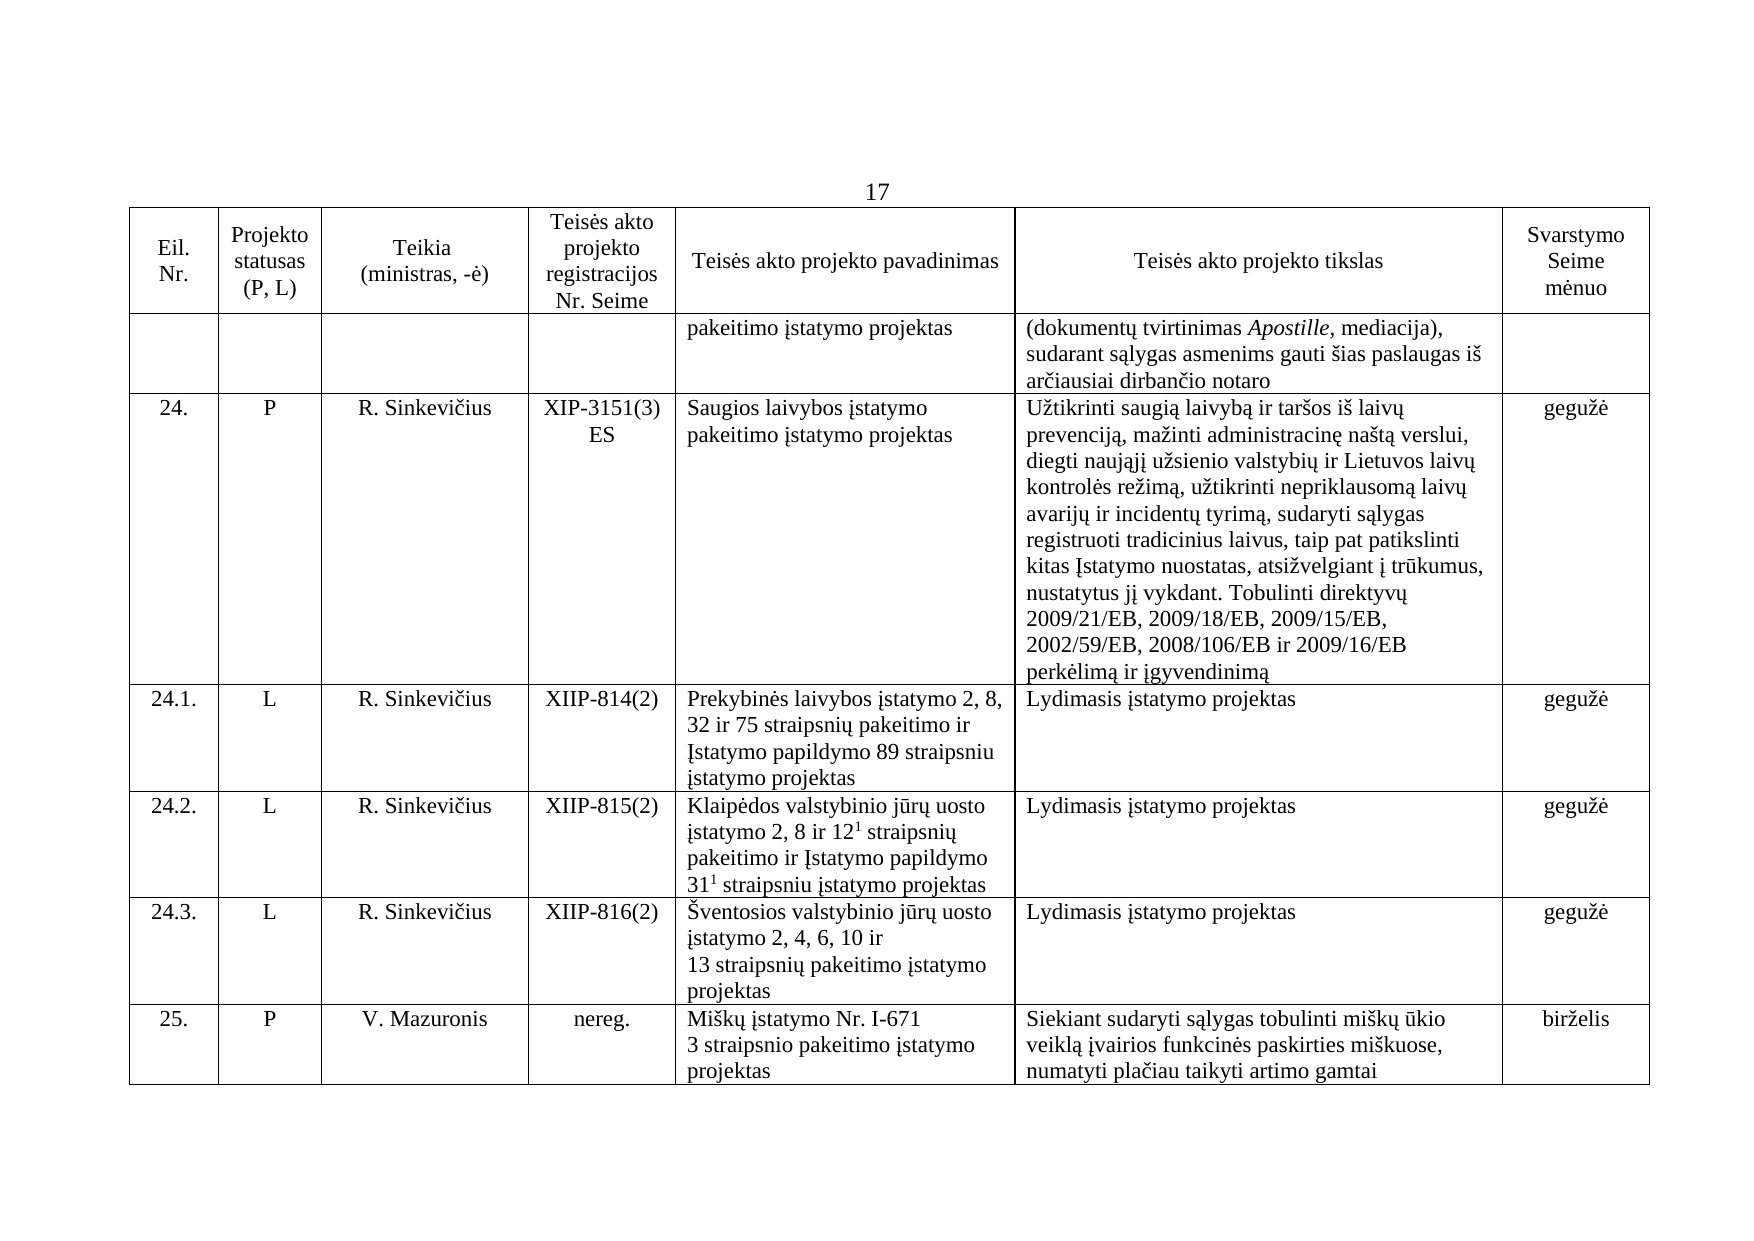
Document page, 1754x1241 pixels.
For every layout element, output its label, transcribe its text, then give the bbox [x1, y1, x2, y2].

table_cell 24.3. [130, 898, 218, 1003]
table_cell R. Sinkevičius [322, 792, 528, 897]
table_cell 24.2. [130, 792, 218, 897]
table_cell Miškų įstatymo Nr. I-671 3 straipsnio pakeitimo įstatymo projektas [676, 1005, 1014, 1084]
table_cell Saugios laivybos įstatymo pakeitimo įstatymo projektas [676, 394, 1014, 684]
table_cell gegužė [1503, 792, 1649, 897]
table_cell 24.1. [130, 685, 218, 791]
table_header Teisės akto projekto tikslas [1016, 208, 1502, 313]
table_cell Užtikrinti saugią laivybą ir taršos iš laivų prevenciją, mažinti administracinę naštą verslui, diegti naująjį užsienio valstybių ir Lietuvos laivų kontrolės režimą, užtikrinti nepriklausomą laivų avarijų ir incidentų tyrimą, sudaryti sąlygas registruoti tradicinius laivus, taip pat patikslinti kitas Įstatymo nuostatas, atsižvelgiant į trūkumus, nustatytus jį vykdant. Tobulinti direktyvų 2009/21/EB, 2009/18/EB, 2009/15/EB, 2002/59/EB, 2008/106/EB ir 2009/16/EB perkėlimą ir įgyvendinimą [1016, 394, 1502, 684]
table_header Svarstymo Seime mėnuo [1503, 208, 1649, 313]
table_header Teisės akto projekto pavadinimas [676, 208, 1014, 313]
table_cell [1503, 314, 1649, 393]
table_cell [219, 314, 321, 393]
table_cell Lydimasis įstatymo projektas [1016, 898, 1502, 1003]
table_header Teikia (ministras, -ė) [322, 208, 528, 313]
table_cell nereg. [529, 1005, 675, 1084]
table_cell gegužė [1503, 394, 1649, 684]
table_cell [529, 314, 675, 393]
table_cell V. Mazuronis [322, 1005, 528, 1084]
table_cell XIIP-815(2) [529, 792, 675, 897]
table_cell P [219, 394, 321, 684]
table_cell P [219, 1005, 321, 1084]
table_cell Lydimasis įstatymo projektas [1016, 685, 1502, 791]
table_header Eil. Nr. [130, 208, 218, 313]
table_cell R. Sinkevičius [322, 898, 528, 1003]
table_cell L [219, 898, 321, 1003]
table_cell R. Sinkevičius [322, 394, 528, 684]
table_cell XIP-3151(3) ES [529, 394, 675, 684]
table_cell gegužė [1503, 685, 1649, 791]
table_cell L [219, 685, 321, 791]
table_cell pakeitimo įstatymo projektas [676, 314, 1014, 393]
table_cell R. Sinkevičius [322, 685, 528, 791]
table_cell [322, 314, 528, 393]
table_cell XIIP-814(2) [529, 685, 675, 791]
table_cell Lydimasis įstatymo projektas [1016, 792, 1502, 897]
table_cell gegužė [1503, 898, 1649, 1003]
table_cell Klaipėdos valstybinio jūrų uosto įstatymo 2, 8 ir 121 straipsnių pakeitimo ir Įstatymo papildymo 311 straipsniu įstatymo projektas [676, 792, 1014, 897]
table_cell (dokumentų tvirtinimas Apostille, mediacija), sudarant sąlygas asmenims gauti šias paslaugas iš arčiausiai dirbančio notaro [1016, 314, 1502, 393]
table_cell 25. [130, 1005, 218, 1084]
table_cell XIIP-816(2) [529, 898, 675, 1003]
table_cell L [219, 792, 321, 897]
table_cell Šventosios valstybinio jūrų uosto įstatymo 2, 4, 6, 10 ir 13 straipsnių pakeitimo įstatymo projektas [676, 898, 1014, 1003]
table_cell Siekiant sudaryti sąlygas tobulinti miškų ūkio veiklą įvairios funkcinės paskirties miškuose, numatyti plačiau taikyti artimo gamtai [1016, 1005, 1502, 1084]
table_cell [130, 314, 218, 393]
table_cell Prekybinės laivybos įstatymo 2, 8, 32 ir 75 straipsnių pakeitimo ir Įstatymo papildymo 89 straipsniu įstatymo projektas [676, 685, 1014, 791]
table_cell 24. [130, 394, 218, 684]
table_header Projekto statusas (P, L) [219, 208, 321, 313]
table_header Teisės akto projekto registracijos Nr. Seime [529, 208, 675, 313]
table_cell birželis [1503, 1005, 1649, 1084]
